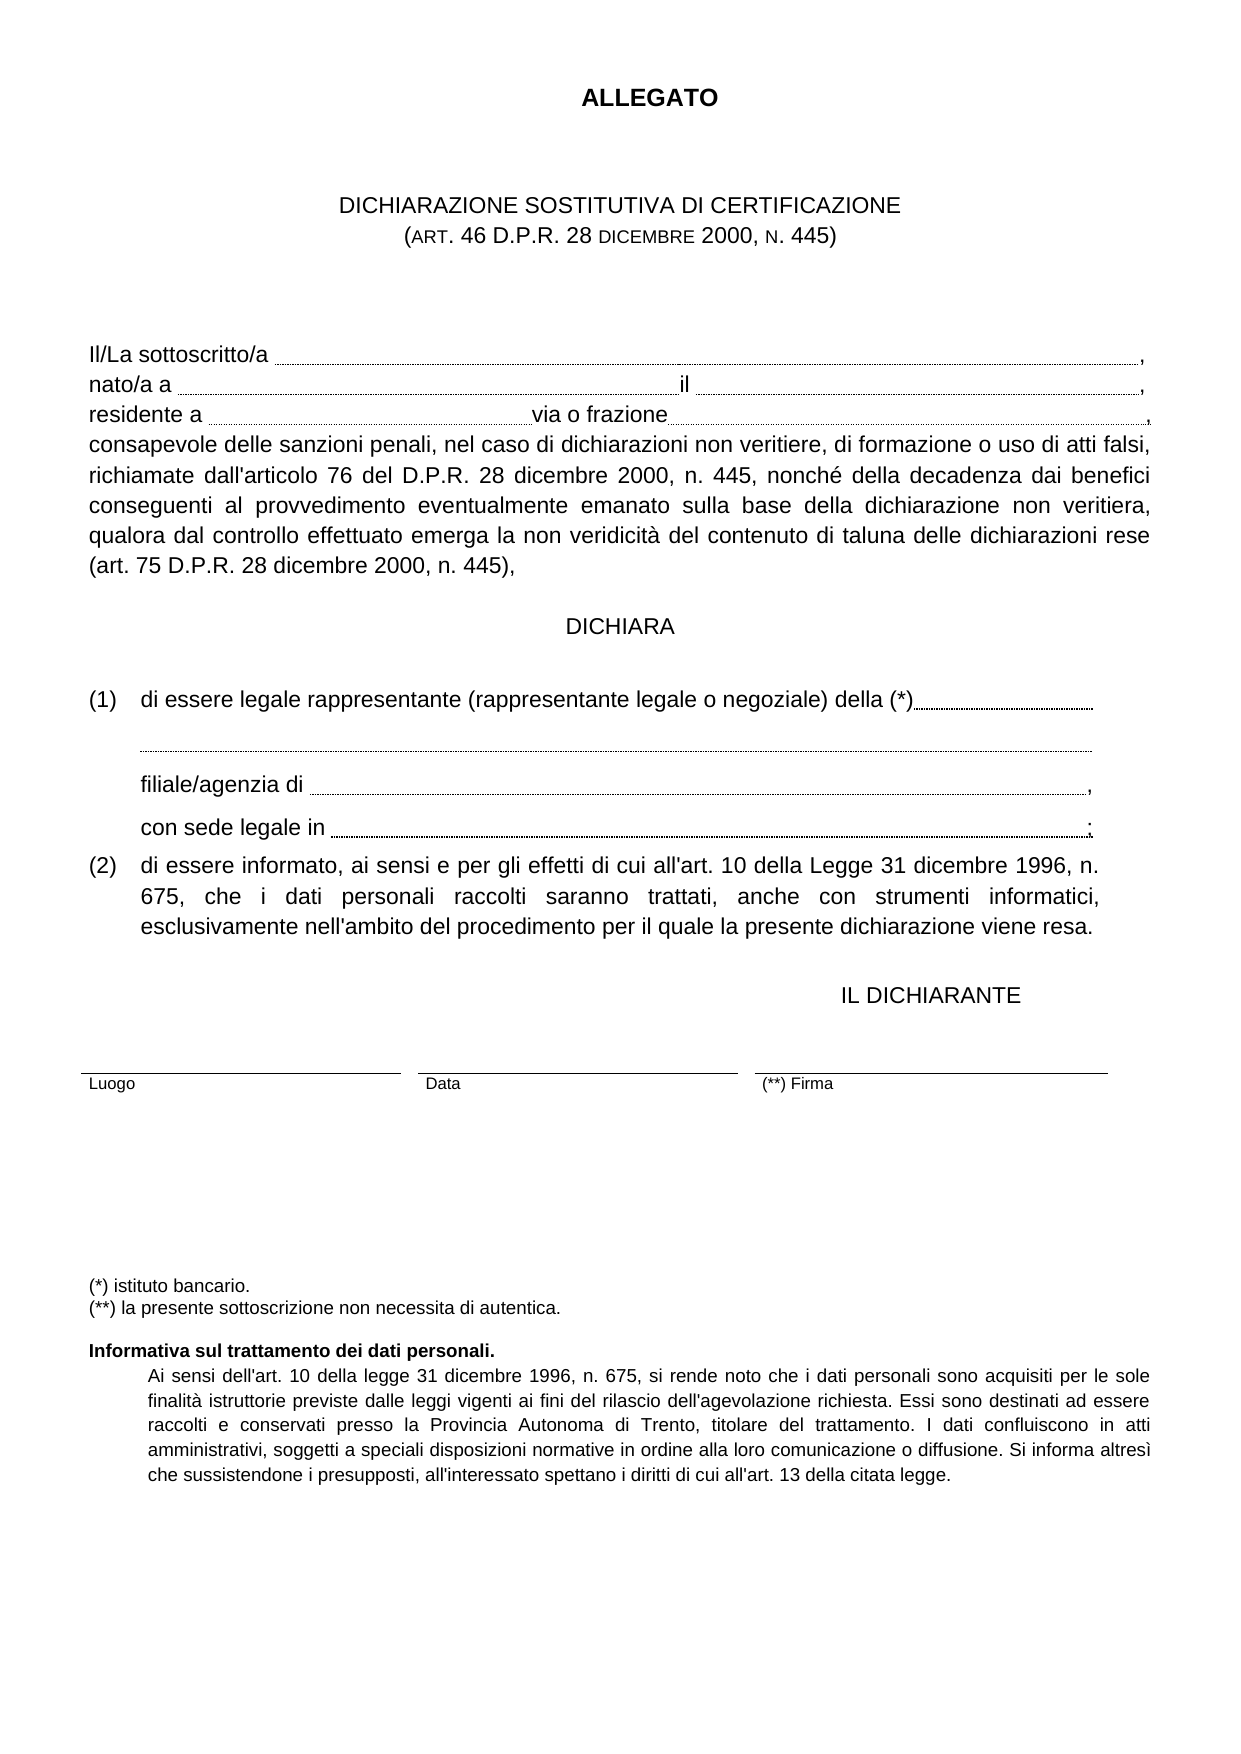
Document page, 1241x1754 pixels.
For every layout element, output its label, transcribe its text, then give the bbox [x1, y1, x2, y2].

table_header [81, 982, 401, 1008]
text Informativa sul trattamento dei dati personali. [89, 1340, 1152, 1361]
table_cell [81, 1008, 401, 1073]
table_header [81, 673, 133, 840]
table_header di essere legale rappresentante (rappresentante legale o negoziale) della (*) filiale/agenzia di , con sede legale in ; [133, 673, 1107, 840]
text consapevole delle sanzioni penali, nel caso di dichiarazioni non veritiere, di formazione o uso di atti falsi, richiamate dall'articolo 76 del D.P.R. 28 dicembre 2000, n. 445, nonché della decadenza dai benefici conseguenti al provvedimento eventualmente emanato sulla base della dichiarazione non veritiera, qualora dal controllo effettuato emerga la non veridicità del contenuto di taluna delle dichiarazioni rese (art. 75 D.P.R. 28 dicembre 2000, n. 445), [89, 431, 1152, 578]
table_header [401, 982, 418, 1008]
text DICHIARAZIONE SOSTITUTIVA DI CERTIFICAZIONE [89, 192, 1152, 218]
text (**) la presente sottoscrizione non necessita di autentica. [89, 1297, 1152, 1318]
text Ai sensi dell'art. 10 della legge 31 dicembre 1996, n. 675, si rende noto che i dati personali sono acquisiti per le sole finalità istruttorie previste dalle leggi vigenti ai fini del rilascio dell'agevolazione richiesta. Essi sono destinati ad essere raccolti e conservati presso la Provincia Autonoma di Trento, titolare del trattamento. I dati confluiscono in atti amministrativi, soggetti a speciali disposizioni normative in ordine alla loro comunicazione o diffusione. Si informa altresì che sussistendone i presupposti, all'interessato spettano i diritti di cui all'art. 13 della citata legge. [148, 1365, 1152, 1485]
table_cell Data [418, 1074, 738, 1133]
table_cell [738, 1008, 754, 1073]
text DICHIARA [89, 613, 1152, 639]
table_header [418, 982, 738, 1008]
text Il/La sottoscritto/a , [89, 341, 1152, 367]
table_cell [81, 840, 133, 939]
table_cell Luogo [81, 1074, 401, 1133]
table_header [738, 982, 754, 1008]
table_cell (**) Firma [755, 1074, 1107, 1133]
table_cell [401, 1073, 418, 1133]
table_cell [738, 1073, 754, 1133]
table_cell [418, 1008, 738, 1073]
table_cell [755, 1008, 1107, 1073]
text (art. 46 D.P.R. 28 dicembre 2000, n. 445) [89, 222, 1152, 248]
table_header IL DICHIARANTE [755, 982, 1107, 1008]
text nato/a a il , [89, 371, 1152, 397]
table_cell di essere informato, ai sensi e per gli effetti di cui all'art. 10 della Legge 31 dicembre 1996, n. 675, che i dati personali raccolti saranno trattati, anche con strumenti informatici, esclusivamente nell'ambito del procedimento per il quale la presente dichiarazione viene resa. [133, 840, 1107, 939]
text ALLEGATO [148, 83, 1152, 112]
text residente a via o frazione , [89, 401, 1152, 427]
text (*) istituto bancario. [89, 1275, 1152, 1297]
table_cell [401, 1008, 418, 1073]
